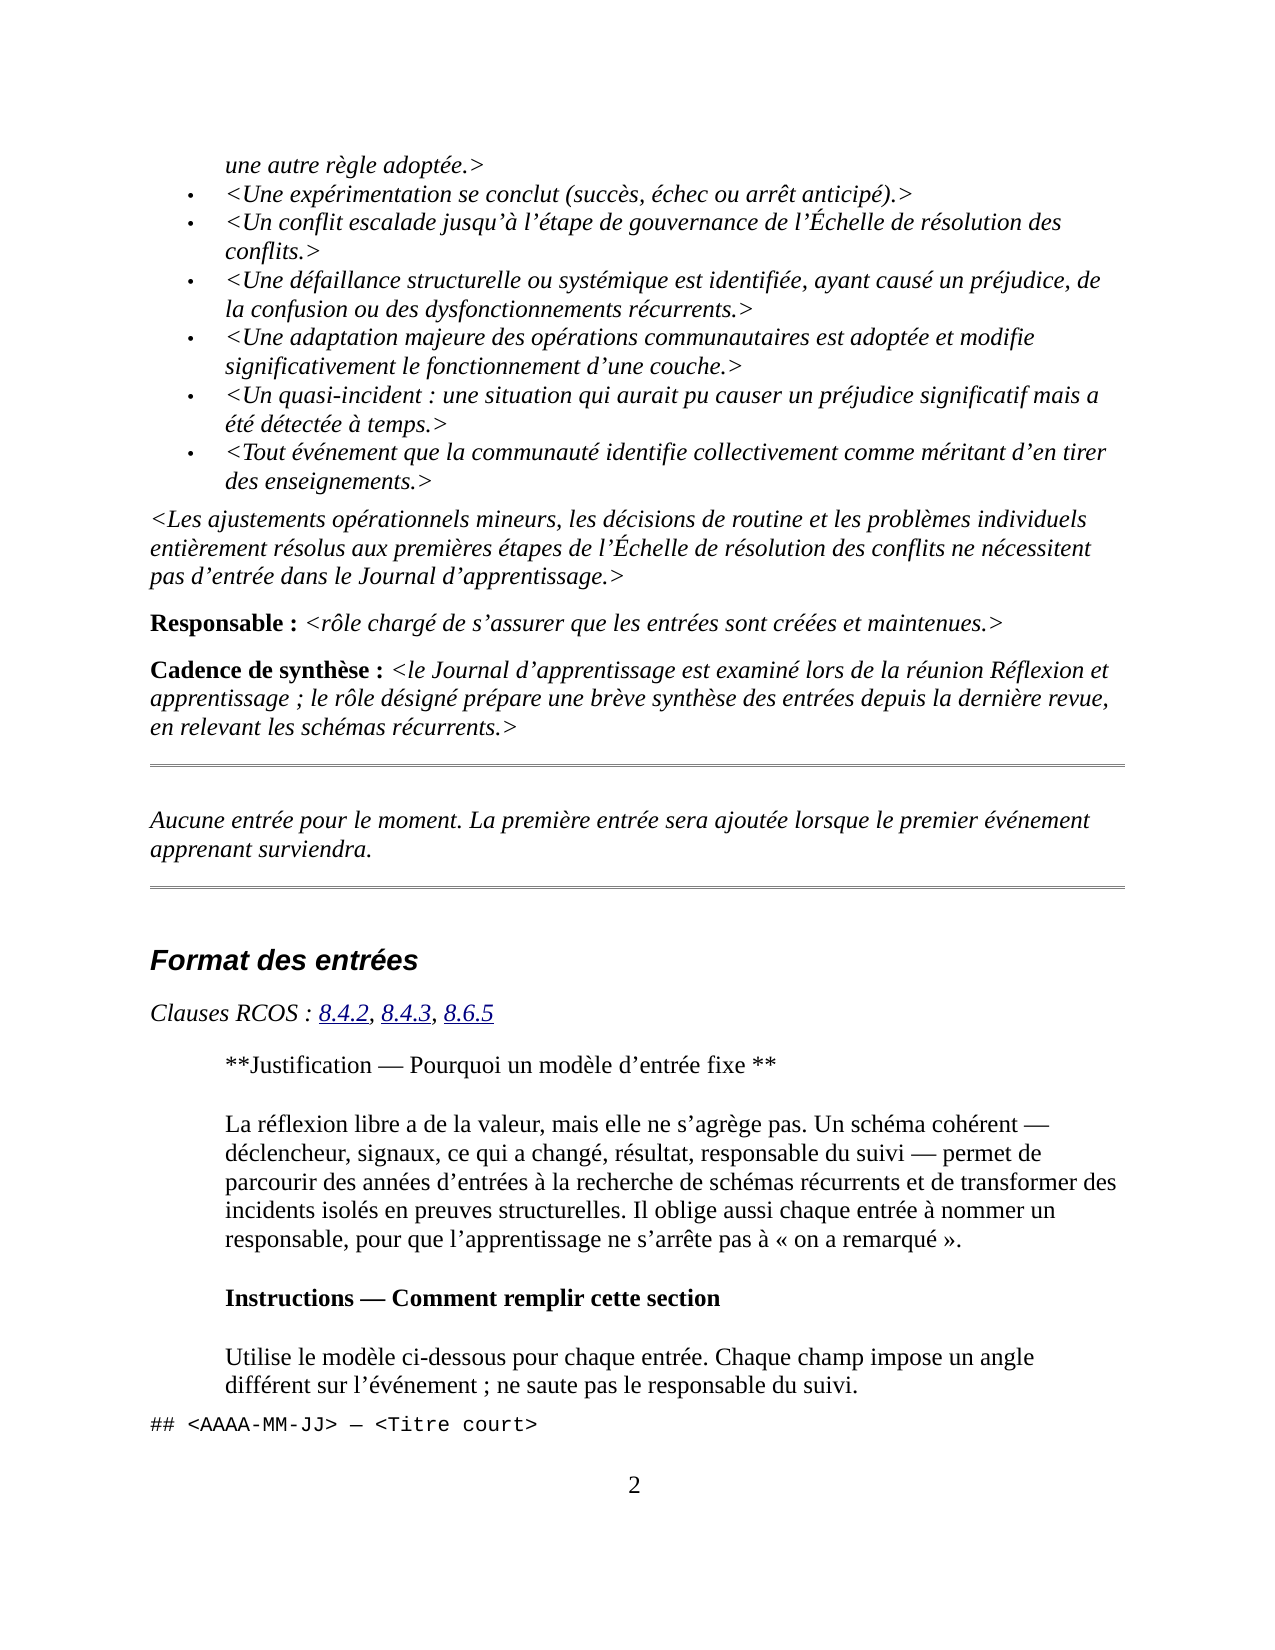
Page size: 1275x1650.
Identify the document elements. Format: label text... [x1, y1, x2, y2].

text ## <AAAA-MM-JJ> — <Titre court> [150, 1414, 1125, 1438]
text <Les ajustements opérationnels mineurs, les décisions de routine et les problèmes individuels entièrement résolus aux premières étapes de l’Échelle de résolution des conflits ne nécessitent pas d’entrée dans le Journal d’apprentissage.> [150, 504, 1125, 590]
list une autre règle adoptée.> [187, 150, 1125, 179]
list <Une expérimentation se conclut (succès, échec ou arrêt anticipé).> [187, 179, 1125, 207]
list <Un quasi-incident : une situation qui aurait pu causer un préjudice significatif mais a été détectée à temps.> [187, 380, 1125, 437]
text Utilise le modèle ci-dessous pour chaque entrée. Chaque champ impose un angle différent sur l’événement ; ne saute pas le responsable du suivi. [225, 1342, 1125, 1399]
list <Une défaillance structurelle ou systémique est identifiée, ayant causé un préjudice, de la confusion ou des dysfonctionnements récurrents.> [187, 265, 1125, 322]
list <Une adaptation majeure des opérations communautaires est adoptée et modifie significativement le fonctionnement d’une couche.> [187, 322, 1125, 380]
text Aucune entrée pour le moment. La première entrée sera ajoutée lorsque le premier événement apprenant surviendra. [150, 805, 1125, 863]
list <Tout événement que la communauté identifie collectivement comme méritant d’en tirer des enseignements.> [187, 437, 1125, 495]
subtitle Format des entrées [150, 943, 1125, 976]
text La réflexion libre a de la valeur, mais elle ne s’agrège pas. Un schéma cohérent — déclencheur, signaux, ce qui a changé, résultat, responsable du suivi — permet de parcourir des années d’entrées à la recherche de schémas récurrents et de transformer des incidents isolés en preuves structurelles. Il oblige aussi chaque entrée à nommer un responsable, pour que l’apprentissage ne s’arrête pas à « on a remarqué ». [225, 1109, 1125, 1253]
text **Justification — Pourquoi un modèle d’entrée fixe ** [225, 1050, 1125, 1079]
text Responsable : <rôle chargé de s’assurer que les entrées sont créées et maintenues.> [150, 608, 1125, 637]
text Instructions — Comment remplir cette section [225, 1283, 1125, 1312]
text Cadence de synthèse : <le Journal d’apprentissage est examiné lors de la réunion Réflexion et apprentissage ; le rôle désigné prépare une brève synthèse des entrées depuis la dernière revue, en relevant les schémas récurrents.> [150, 655, 1125, 741]
text Clauses RCOS : 8.4.2, 8.4.3, 8.6.5 [150, 998, 1125, 1026]
list <Un conflit escalade jusqu’à l’étape de gouvernance de l’Échelle de résolution des conflits.> [187, 207, 1125, 265]
